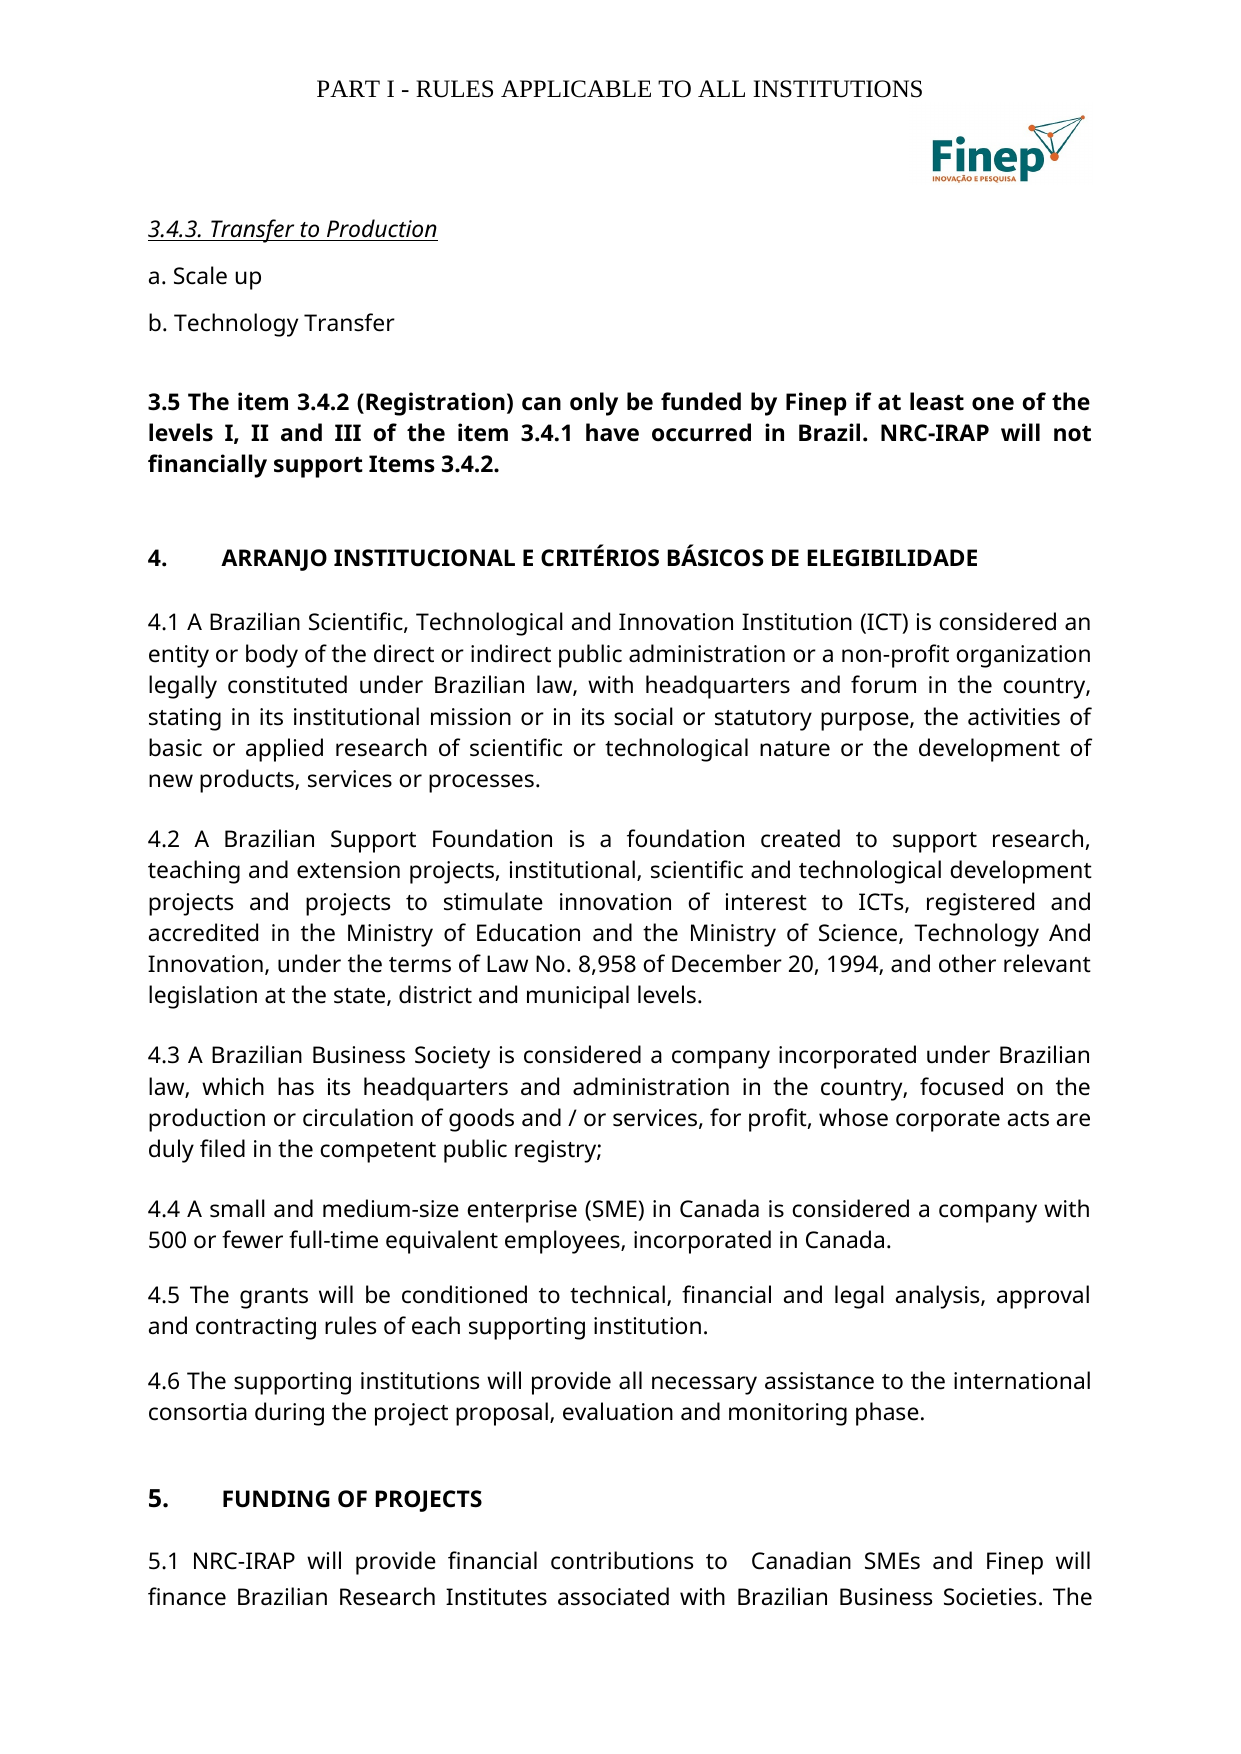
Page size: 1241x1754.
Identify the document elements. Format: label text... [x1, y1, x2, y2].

text 4.6 The supporting institutions will provide all necessary assistance to the international consortia during the project proposal, evaluation and monitoring phase. [148, 1365, 1093, 1428]
text b. Technology Transfer [148, 307, 1093, 338]
text 4.4 A small and medium-size enterprise (SME) in Canada is considered a company with 500 or fewer full-time equivalent employees, incorporated in Canada. [148, 1193, 1093, 1255]
text 4.5 The grants will be conditioned to technical, financial and legal analysis, approval and contracting rules of each supporting institution. [148, 1279, 1093, 1341]
text 4.3 A Brazilian Business Society is considered a company incorporated under Brazilian law, which has its headquarters and administration in the country, focused on the production or circulation of goods and / or services, for profit, whose corporate acts are duly filed in the competent public registry; [148, 1039, 1093, 1164]
text 4.2 A Brazilian Support Foundation is a foundation created to support research, teaching and extension projects, institutional, scientific and technological development projects and projects to stimulate innovation of interest to ICTs, registered and accredited in the Ministry of Education and the Ministry of Science, Technology And Innovation, under the terms of Law No. 8,958 of December 20, 1994, and other relevant legislation at the state, district and municipal levels. [148, 823, 1093, 1011]
text 3.5 The item 3.4.2 (Registration) can only be funded by Finep if at least one of the levels I, II and III of the item 3.4.1 have occurred in Brazil. NRC-IRAP will not financially support Items 3.4.2. [148, 385, 1093, 479]
text 4.1 A Brazilian Scientific, Technological and Innovation Institution (ICT) is considered an entity or body of the direct or indirect public administration or a non-profit organization legally constituted under Brazilian law, with headquarters and forum in the country, stating in its institutional mission or in its social or statutory purpose, the activities of basic or applied research of scientific or technological nature or the development of new products, services or processes. [148, 604, 1093, 794]
list ARRANJO INSTITUCIONAL E CRITÉRIOS BÁSICOS DE ELEGIBILIDADE [148, 542, 1093, 573]
text 5.1 NRC-IRAP will provide financial contributions to Canadian SMEs and Finep will finance Brazilian Research Institutes associated with Brazilian Business Societies. The [148, 1545, 1093, 1612]
text a. Scale up [148, 260, 1093, 292]
text 3.4.3. Transfer to Production [148, 213, 1093, 245]
list FUNDING OF PROJECTS [148, 1482, 1093, 1514]
